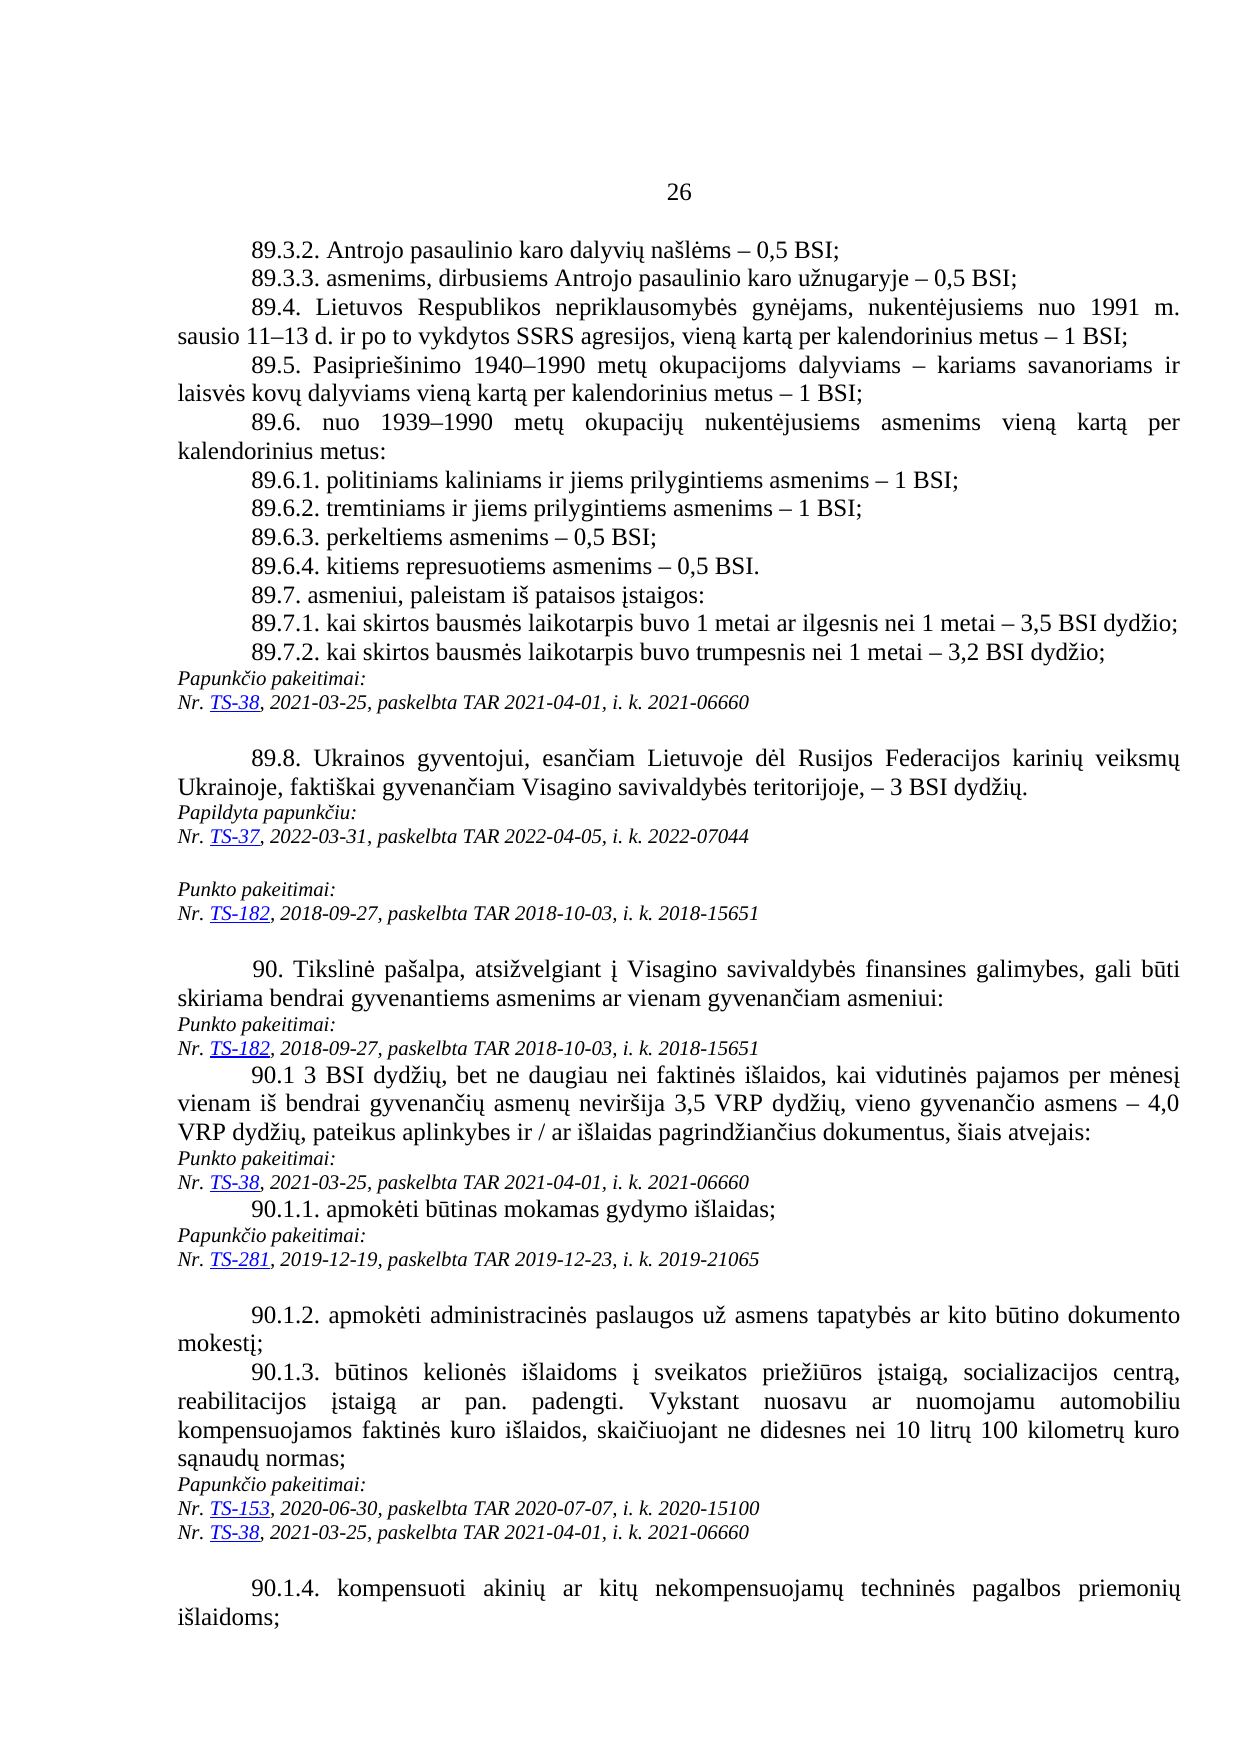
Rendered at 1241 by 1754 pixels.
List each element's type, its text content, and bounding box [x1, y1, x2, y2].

text 89.6. nuo 1939–1990 metų okupacijų nukentėjusiems asmenims vieną kartą per kalendorinius metus: [177, 407, 1181, 465]
text 89.7. asmeniui, paleistam iš pataisos įstaigos: [177, 580, 1181, 608]
text Papunkčio pakeitimai: [177, 1472, 1181, 1496]
text 89.3.3. asmenims, dirbusiems Antrojo pasaulinio karo užnugaryje – 0,5 BSI; [177, 263, 1181, 292]
text Nr. TS-182, 2018-09-27, paskelbta TAR 2018-10-03, i. k. 2018-15651 [177, 901, 1181, 925]
text 89.6.2. tremtiniams ir jiems prilygintiems asmenims – 1 BSI; [177, 493, 1181, 522]
text 89.6.4. kitiems represuotiems asmenims – 0,5 BSI. [177, 551, 1181, 580]
text Nr. TS-182, 2018-09-27, paskelbta TAR 2018-10-03, i. k. 2018-15651 [177, 1036, 1181, 1060]
text 90.1.1. apmokėti būtinas mokamas gydymo išlaidas; [177, 1194, 1181, 1223]
text 90.1.3. būtinos kelionės išlaidoms į sveikatos priežiūros įstaigą, socializacijos centrą, reabilitacijos įstaigą ar pan. padengti. Vykstant nuosavu ar nuomojamu automobiliu kompensuojamos faktinės kuro išlaidos, skaičiuojant ne didesnes nei 10 litrų 100 kilometrų kuro sąnaudų normas; [177, 1357, 1181, 1472]
text 89.5. Pasipriešinimo 1940–1990 metų okupacijoms dalyviams – kariams savanoriams ir laisvės kovų dalyviams vieną kartą per kalendorinius metus – 1 BSI; [177, 350, 1181, 407]
text Nr. TS-38, 2021-03-25, paskelbta TAR 2021-04-01, i. k. 2021-06660 [177, 1520, 1181, 1544]
text Papunkčio pakeitimai: [177, 666, 1181, 690]
text 89.6.1. politiniams kaliniams ir jiems prilygintiems asmenims – 1 BSI; [177, 465, 1181, 493]
text 89.8. Ukrainos gyventojui, esančiam Lietuvoje dėl Rusijos Federacijos karinių veiksmų Ukrainoje, faktiškai gyvenančiam Visagino savivaldybės teritorijoje, – 3 BSI dydžių. [177, 743, 1181, 800]
text Papunkčio pakeitimai: [177, 1223, 1181, 1247]
text 89.4. Lietuvos Respublikos nepriklausomybės gynėjams, nukentėjusiems nuo 1991 m. sausio 11–13 d. ir po to vykdytos SSRS agresijos, vieną kartą per kalendorinius metus – 1 BSI; [177, 292, 1181, 350]
text Nr. TS-38, 2021-03-25, paskelbta TAR 2021-04-01, i. k. 2021-06660 [177, 690, 1181, 714]
text 89.6.3. perkeltiems asmenims – 0,5 BSI; [177, 522, 1181, 551]
text Nr. TS-37, 2022-03-31, paskelbta TAR 2022-04-05, i. k. 2022-07044 [177, 824, 1181, 848]
text 90. Tikslinė pašalpa, atsižvelgiant į Visagino savivaldybės finansines galimybes, gali būti skiriama bendrai gyvenantiems asmenims ar vienam gyvenančiam asmeniui: [177, 954, 1181, 1012]
text 90.1 3 BSI dydžių, bet ne daugiau nei faktinės išlaidos, kai vidutinės pajamos per mėnesį vienam iš bendrai gyvenančių asmenų neviršija 3,5 VRP dydžių, vieno gyvenančio asmens – 4,0 VRP dydžių, pateikus aplinkybes ir / ar išlaidas pagrindžiančius dokumentus, šiais atvejais: [177, 1060, 1181, 1146]
text 89.7.1. kai skirtos bausmės laikotarpis buvo 1 metai ar ilgesnis nei 1 metai – 3,5 BSI dydžio; [177, 608, 1181, 637]
text Nr. TS-281, 2019-12-19, paskelbta TAR 2019-12-23, i. k. 2019-21065 [177, 1247, 1181, 1271]
text Nr. TS-153, 2020-06-30, paskelbta TAR 2020-07-07, i. k. 2020-15100 [177, 1496, 1181, 1520]
text Punkto pakeitimai: [177, 1146, 1181, 1170]
text Punkto pakeitimai: [177, 877, 1181, 901]
text 90.1.4. kompensuoti akinių ar kitų nekompensuojamų techninės pagalbos priemonių išlaidoms; [177, 1573, 1181, 1631]
text Punkto pakeitimai: [177, 1012, 1181, 1036]
text 89.7.2. kai skirtos bausmės laikotarpis buvo trumpesnis nei 1 metai – 3,2 BSI dydžio; [177, 637, 1181, 666]
text Nr. TS-38, 2021-03-25, paskelbta TAR 2021-04-01, i. k. 2021-06660 [177, 1170, 1181, 1194]
text 89.3.2. Antrojo pasaulinio karo dalyvių našlėms – 0,5 BSI; [177, 235, 1181, 263]
text 90.1.2. apmokėti administracinės paslaugos už asmens tapatybės ar kito būtino dokumento mokestį; [177, 1300, 1181, 1357]
text Papildyta papunkčiu: [177, 800, 1181, 824]
